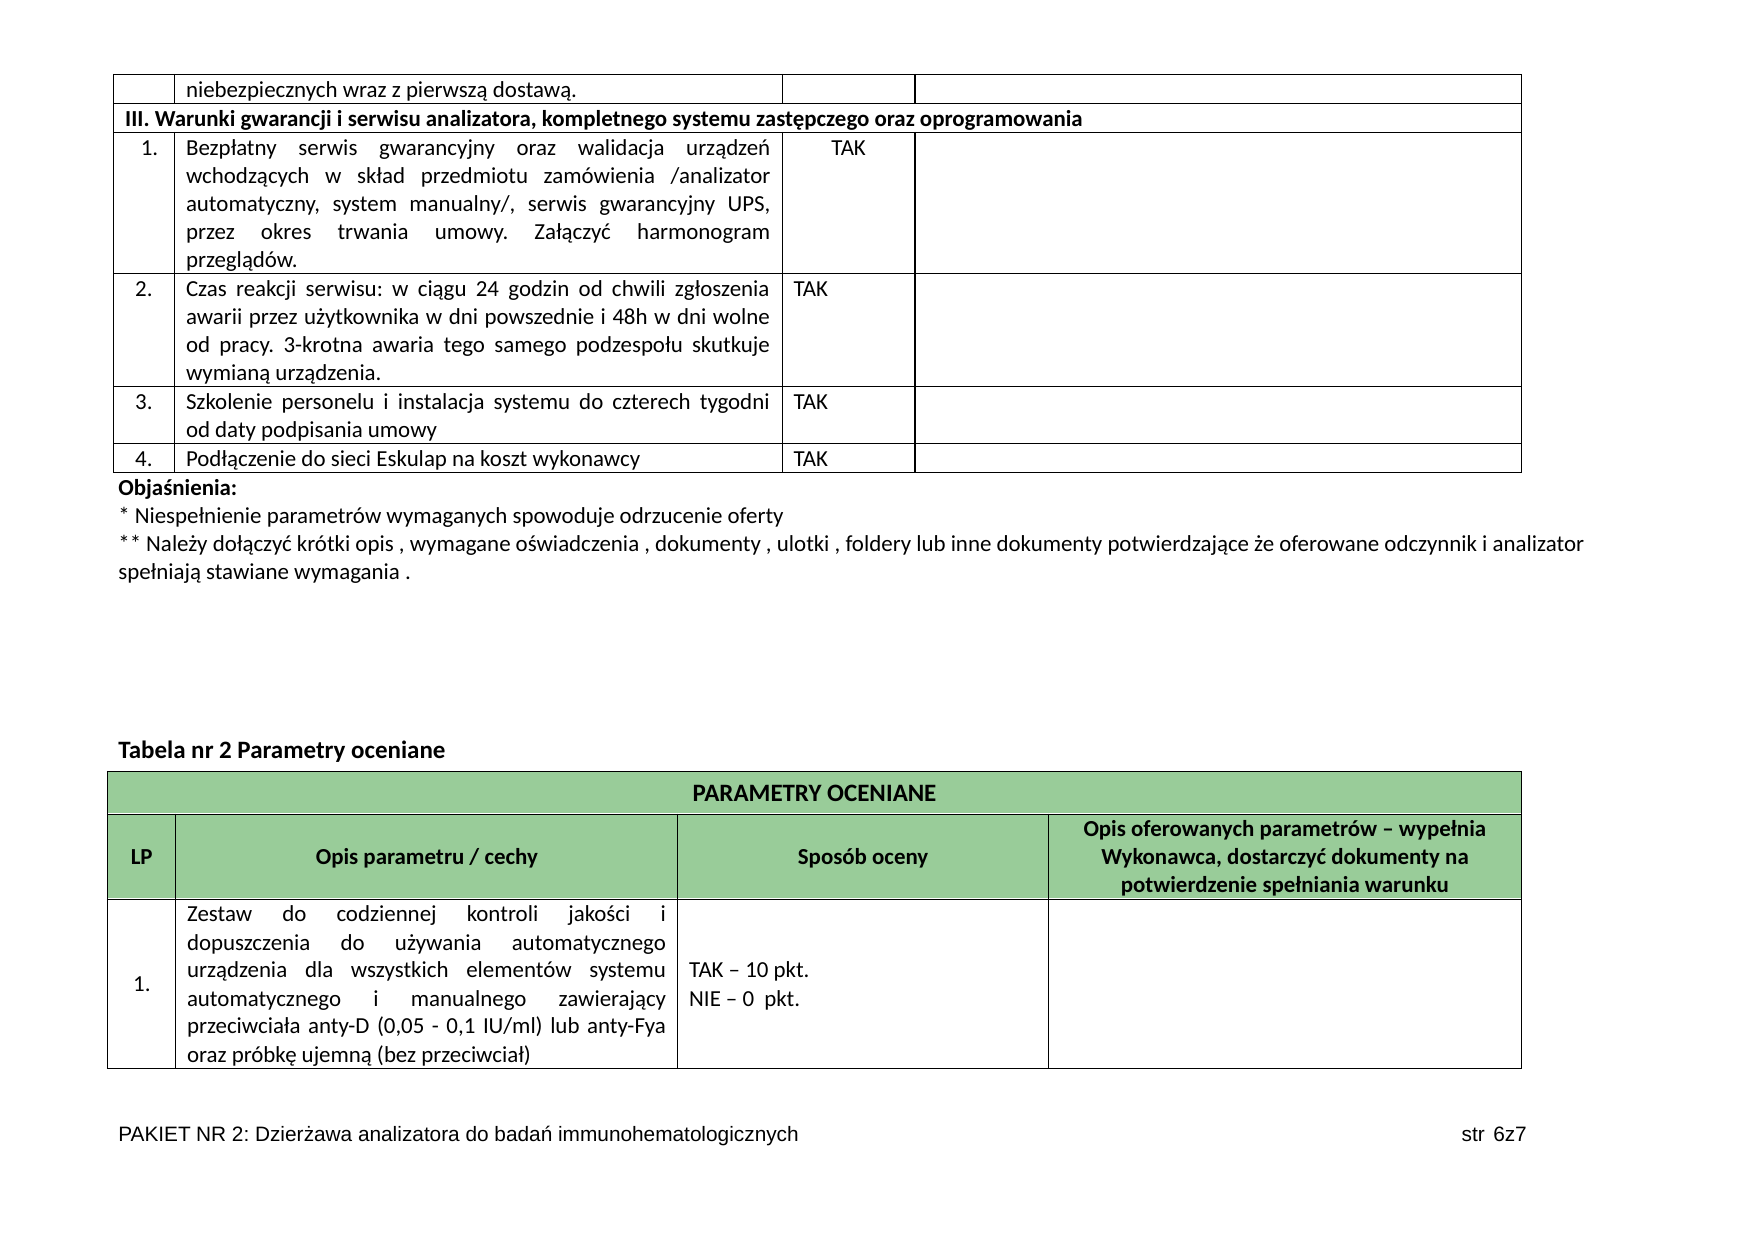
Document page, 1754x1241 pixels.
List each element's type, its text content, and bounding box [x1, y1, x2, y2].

table_cell Czas reakcji serwisu: w ciągu 24 godzin od chwili zgłoszenia awarii przez użytkownika w dni powszednie i 48h w dni wolne od pracy. 3-krotna awaria tego samego podzespołu skutkuje wymianą urządzenia. [175, 274, 782, 386]
table_cell LP [108, 815, 175, 898]
table_cell 2. [114, 274, 174, 386]
table_cell [114, 75, 174, 103]
table_cell Opis parametru / cechy [176, 815, 677, 898]
table_cell Podłączenie do sieci Eskulap na koszt wykonawcy [175, 444, 782, 472]
table_cell 4. [114, 444, 174, 472]
text ** Należy dołączyć krótki opis , wymagane oświadczenia , dokumenty , ulotki , foldery lub inne dokumenty potwierdzające że oferowane odczynnik i analizator spełniają stawiane wymagania . [118, 529, 1639, 585]
table_cell [916, 274, 1521, 386]
table_cell niebezpiecznych wraz z pierwszą dostawą. [175, 75, 782, 103]
table_cell [783, 75, 914, 103]
subtitle Tabela nr 2 Parametry oceniane [118, 734, 1636, 764]
table_cell 3. [114, 387, 174, 443]
table_cell III. Warunki gwarancji i serwisu analizatora, kompletnego systemu zastępczego oraz oprogramowania [114, 104, 1521, 132]
table_cell TAK [783, 444, 914, 472]
table_cell [916, 444, 1521, 472]
table_cell Bezpłatny serwis gwarancyjny oraz walidacja urządzeń wchodzących w skład przedmiotu zamówienia /analizator automatyczny, system manualny/, serwis gwarancyjny UPS, przez okres trwania umowy. Załączyć harmonogram przeglądów. [175, 133, 782, 273]
table_cell Opis oferowanych parametrów – wypełnia Wykonawca, dostarczyć dokumenty na potwierdzenie spełniania warunku [1049, 815, 1521, 898]
table_cell Sposób oceny [678, 815, 1048, 898]
table_cell [916, 387, 1521, 443]
table_cell [916, 133, 1521, 273]
table_cell 1. [114, 133, 174, 273]
table_cell Szkolenie personelu i instalacja systemu do czterech tygodni od daty podpisania umowy [175, 387, 782, 443]
table_cell 1. [108, 900, 175, 1068]
text Objaśnienia: [118, 473, 1639, 501]
table_cell [916, 75, 1521, 103]
table_cell TAK [783, 387, 914, 443]
table_cell TAK – 10 pkt. NIE – 0 pkt. [678, 900, 1048, 1068]
table_cell Zestaw do codziennej kontroli jakości i dopuszczenia do używania automatycznego urządzenia dla wszystkich elementów systemu automatycznego i manualnego zawierający przeciwciała anty-D (0,05 - 0,1 IU/ml) lub anty-Fya oraz próbkę ujemną (bez przeciwciał) [176, 900, 677, 1068]
table_cell TAK [783, 133, 914, 273]
table_header PARAMETRY OCENIANE [108, 772, 1521, 813]
table_cell [1049, 900, 1521, 1068]
table_cell TAK [783, 274, 914, 386]
text * Niespełnienie parametrów wymaganych spowoduje odrzucenie oferty [118, 501, 1639, 529]
